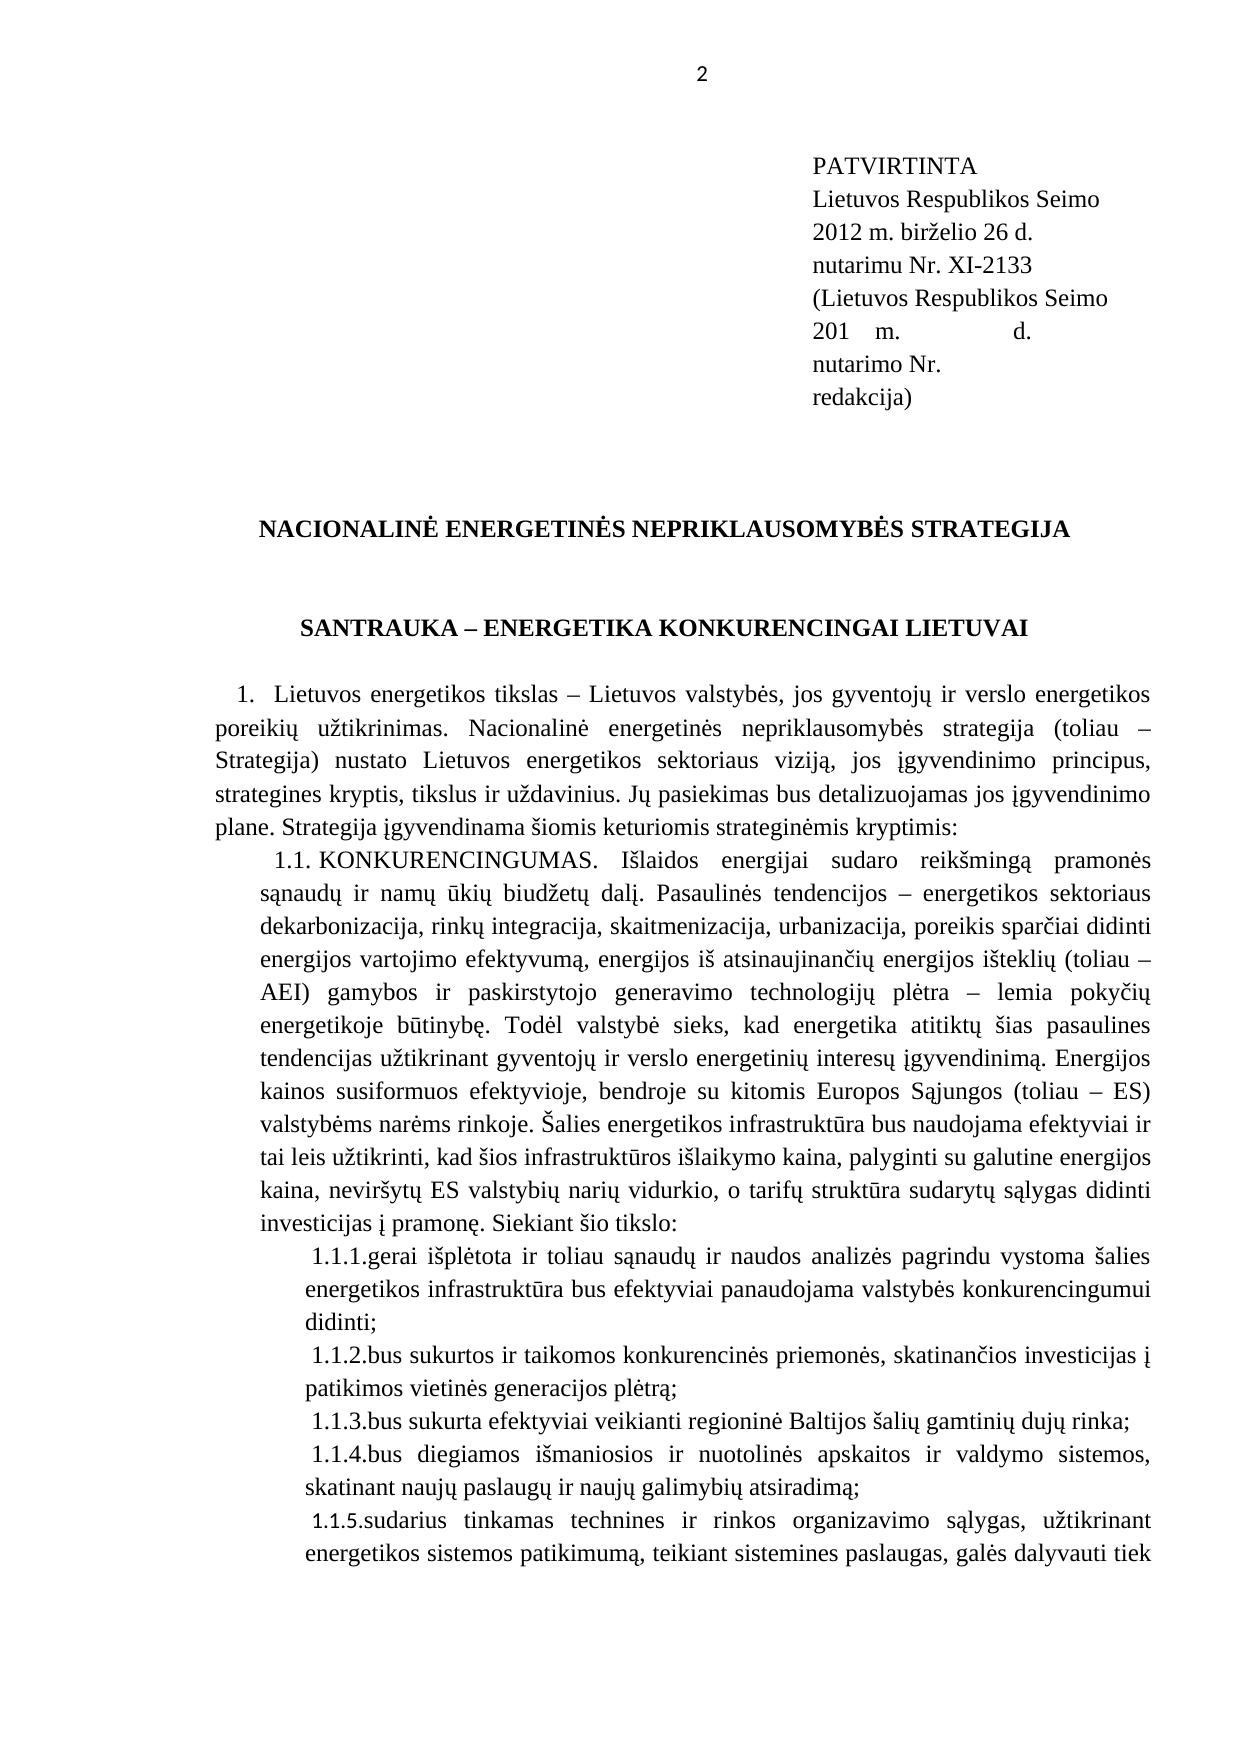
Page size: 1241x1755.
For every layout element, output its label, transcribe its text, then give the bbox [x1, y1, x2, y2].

text nutarimo Nr. [812, 349, 1152, 378]
text 201 m. d. [812, 316, 1152, 345]
text Lietuvos Respublikos Seimo [812, 184, 1152, 213]
text NACIONALINĖ ENERGETINĖS NEPRIKLAUSOMYBĖS STRATEGIJA [177, 514, 1152, 543]
text (Lietuvos Respublikos Seimo [812, 283, 1152, 312]
text PATVIRTINTA [812, 151, 1152, 180]
text 2012 m. birželio 26 d. [812, 217, 1152, 246]
text redakcija) [812, 382, 1152, 411]
list gerai išplėtota ir toliau sąnaudų ir naudos analizės pagrindu vystoma šalies energetikos infrastruktūra bus efektyviai panaudojama valstybės konkurencingumui didinti; [252, 1241, 1152, 1336]
list bus sukurta efektyviai veikianti regioninė Baltijos šalių gamtinių dujų rinka; [252, 1406, 1152, 1435]
list KONKURENCINGUMAS. Išlaidos energijai sudaro reikšmingą pramonės sąnaudų ir namų ūkių biudžetų dalį. Pasaulinės tendencijos – energetikos sektoriaus dekarbonizacija, rinkų integracija, skaitmenizacija, urbanizacija, poreikis sparčiai didinti energijos vartojimo efektyvumą, energijos iš atsinaujinančių energijos išteklių (toliau – AEI) gamybos ir paskirstytojo generavimo technologijų plėtra – lemia pokyčių energetikoje būtinybę. Todėl valstybė sieks, kad energetika atitiktų šias pasaulines tendencijas užtikrinant gyventojų ir verslo energetinių interesų įgyvendinimą. Energijos kainos susiformuos efektyvioje, bendroje su kitomis Europos Sąjungos (toliau – ES) valstybėms narėms rinkoje. Šalies energetikos infrastruktūra bus naudojama efektyviai ir tai leis užtikrinti, kad šios infrastruktūros išlaikymo kaina, palyginti su galutine energijos kaina, neviršytų ES valstybių narių vidurkio, o tarifų struktūra sudarytų sąlygas didinti investicijas į pramonę. Siekiant šio tikslo: [215, 845, 1152, 1237]
list Lietuvos energetikos tikslas – Lietuvos valstybės, jos gyventojų ir verslo energetikos poreikių užtikrinimas. Nacionalinė energetinės nepriklausomybės strategija (toliau – Strategija) nustato Lietuvos energetikos sektoriaus viziją, jos įgyvendinimo principus, strategines kryptis, tikslus ir uždavinius. Jų pasiekimas bus detalizuojamas jos įgyvendinimo plane. Strategija įgyvendinama šiomis keturiomis strateginėmis kryptimis: [177, 679, 1152, 840]
list bus diegiamos išmaniosios ir nuotolinės apskaitos ir valdymo sistemos, skatinant naujų paslaugų ir naujų galimybių atsiradimą; [252, 1439, 1152, 1501]
subtitle SANTRAUKA – ENERGETIKA KONKURENCINGAI LIETUVAI [177, 613, 1152, 642]
text nutarimu Nr. XI-2133 [812, 250, 1152, 279]
list sudarius tinkamas technines ir rinkos organizavimo sąlygas, užtikrinant energetikos sistemos patikimumą, teikiant sistemines paslaugas, galės dalyvauti tiek [252, 1505, 1152, 1567]
list bus sukurtos ir taikomos konkurencinės priemonės, skatinančios investicijas į patikimos vietinės generacijos plėtrą; [252, 1340, 1152, 1402]
